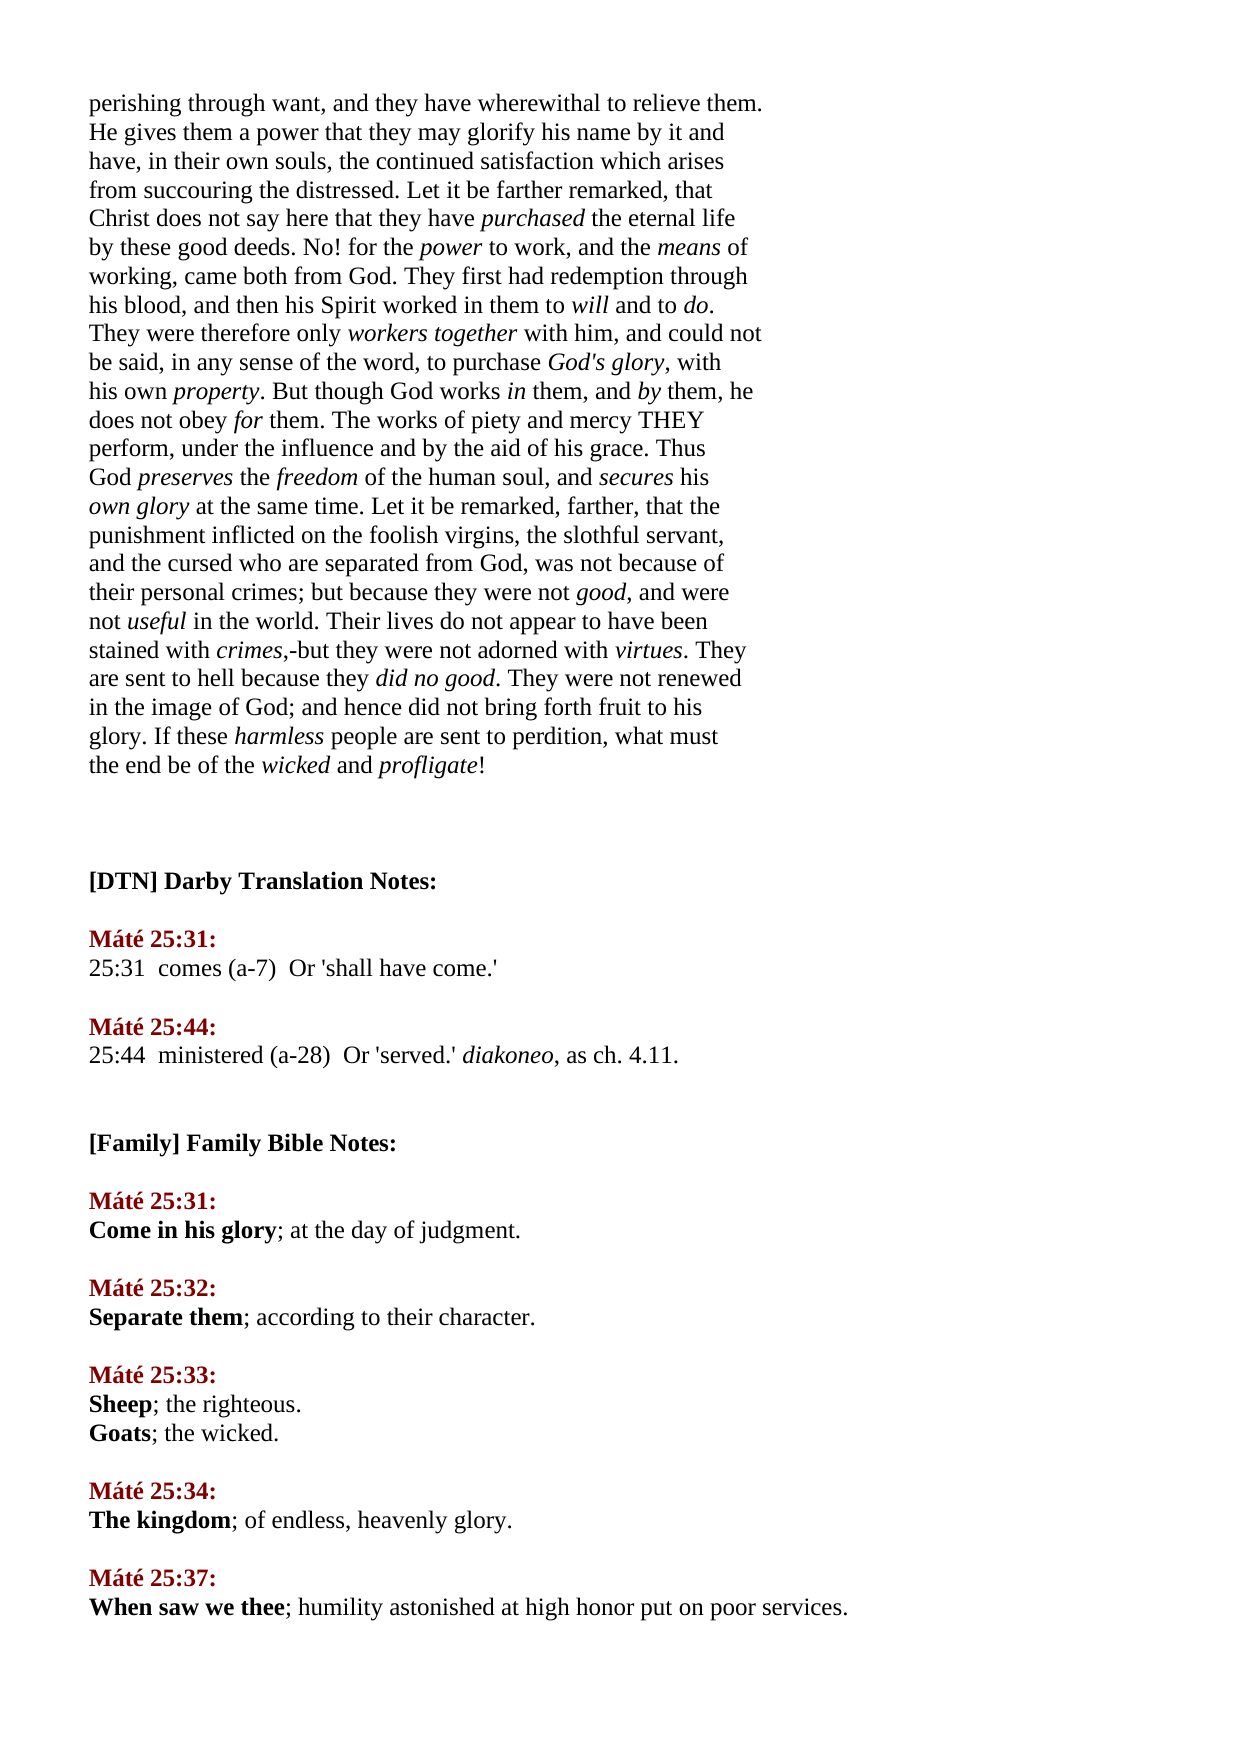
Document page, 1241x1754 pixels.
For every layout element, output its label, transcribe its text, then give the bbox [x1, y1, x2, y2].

text [Family] Family Bible Notes: [88, 1128, 1152, 1157]
text [DTN] Darby Translation Notes: [88, 866, 1152, 895]
text Máté 25:33: [88, 1360, 1152, 1389]
text Separate them; according to their character. [88, 1302, 1152, 1331]
text 25:44 ministered (a-28) Or 'served.' diakoneo, as ch. 4.11. [88, 1040, 1152, 1069]
text Máté 25:34: [88, 1476, 1152, 1505]
text 25:31 comes (a-7) Or 'shall have come.' [88, 953, 1152, 982]
text Máté 25:32: [88, 1273, 1152, 1302]
text Máté 25:37: [88, 1563, 1152, 1592]
text The kingdom; of endless, heavenly glory. [88, 1505, 1152, 1533]
text Come in his glory; at the day of judgment. [88, 1215, 1152, 1244]
text Sheep; the righteous. Goats; the wicked. [88, 1389, 1152, 1447]
text Máté 25:44: [88, 1012, 1152, 1040]
text When saw we thee; humility astonished at high honor put on poor services. [88, 1592, 1152, 1621]
text Máté 25:31: [88, 1186, 1152, 1215]
text Máté 25:31: [88, 924, 1152, 953]
text perishing through want, and they have wherewithal to relieve them. He gives them a power that they may glorify his name by it and have, in their own souls, the continued satisfaction which arises from succouring the distressed. Let it be farther remarked, that Christ does not say here that they have purchased the eternal life by these good deeds. No! for the power to work, and the means of working, came both from God. They first had redemption through his blood, and then his Spirit worked in them to will and to do. They were therefore only workers together with him, and could not be said, in any sense of the word, to purchase God's glory, with his own property. But though God works in them, and by them, he does not obey for them. The works of piety and mercy THEY perform, under the influence and by the aid of his grace. Thus God preserves the freedom of the human soul, and secures his own glory at the same time. Let it be remarked, farther, that the punishment inflicted on the foolish virgins, the slothful servant, and the cursed who are separated from God, was not because of their personal crimes; but because they were not good, and were not useful in the world. Their lives do not appear to have been stained with crimes,-but they were not adorned with virtues. They are sent to hell because they did no good. They were not renewed in the image of God; and hence did not bring forth fruit to his glory. If these harmless people are sent to perdition, what must the end be of the wicked and profligate! [88, 88, 1152, 807]
